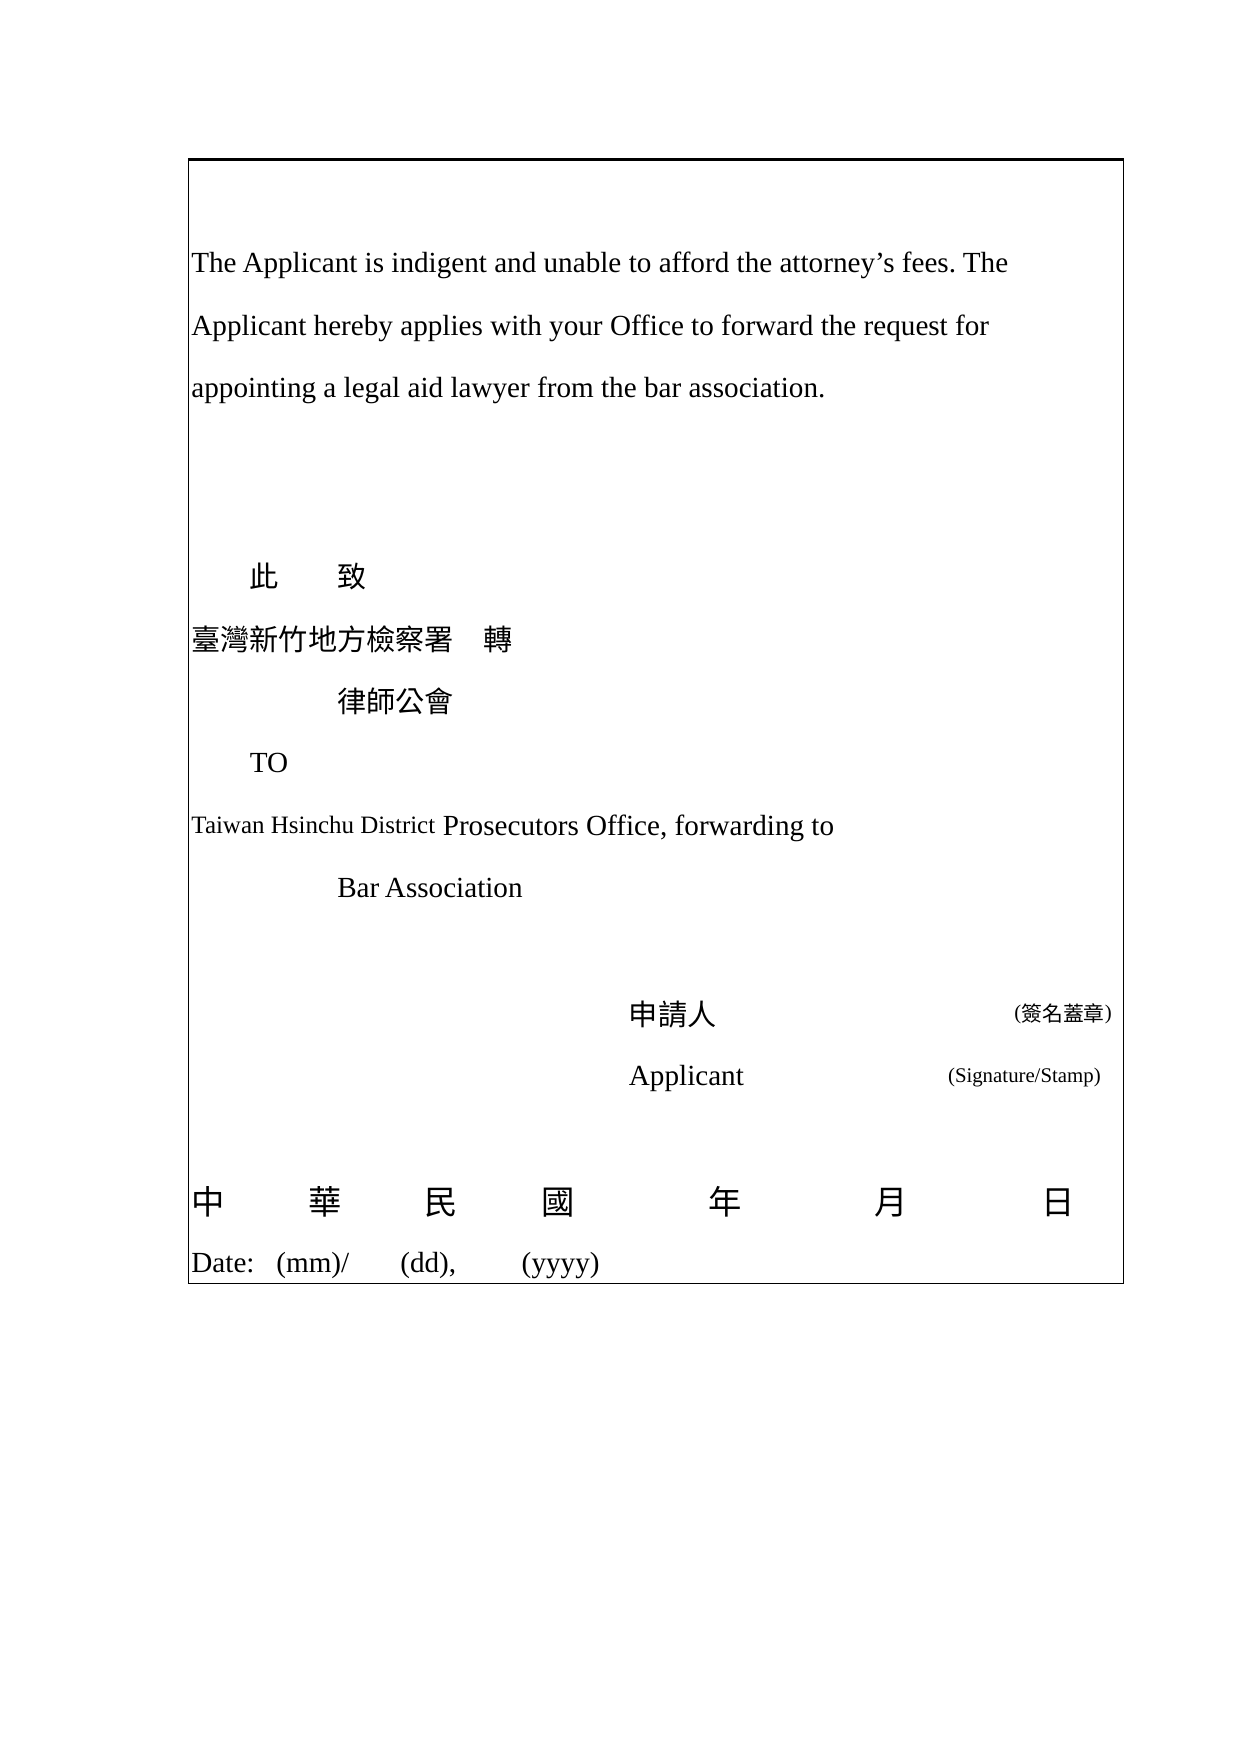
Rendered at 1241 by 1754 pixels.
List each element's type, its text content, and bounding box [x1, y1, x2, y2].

table_cell The Applicant is indigent and unable to afford the attorney’s fees. The Applicant hereby applies with your Office to forward the request for appointing a legal aid lawyer from the bar association. 此 致 臺灣新竹地方檢察署 轉 律師公會 TO Taiwan Hsinchu District Prosecutors Office, forwarding to Bar Association 申請人 (簽名蓋章) Applicant (Signature/Stamp) 中 華 民 國 年 月 日 Date: (mm)/ (dd), (yyyy) [189, 161, 1123, 1283]
